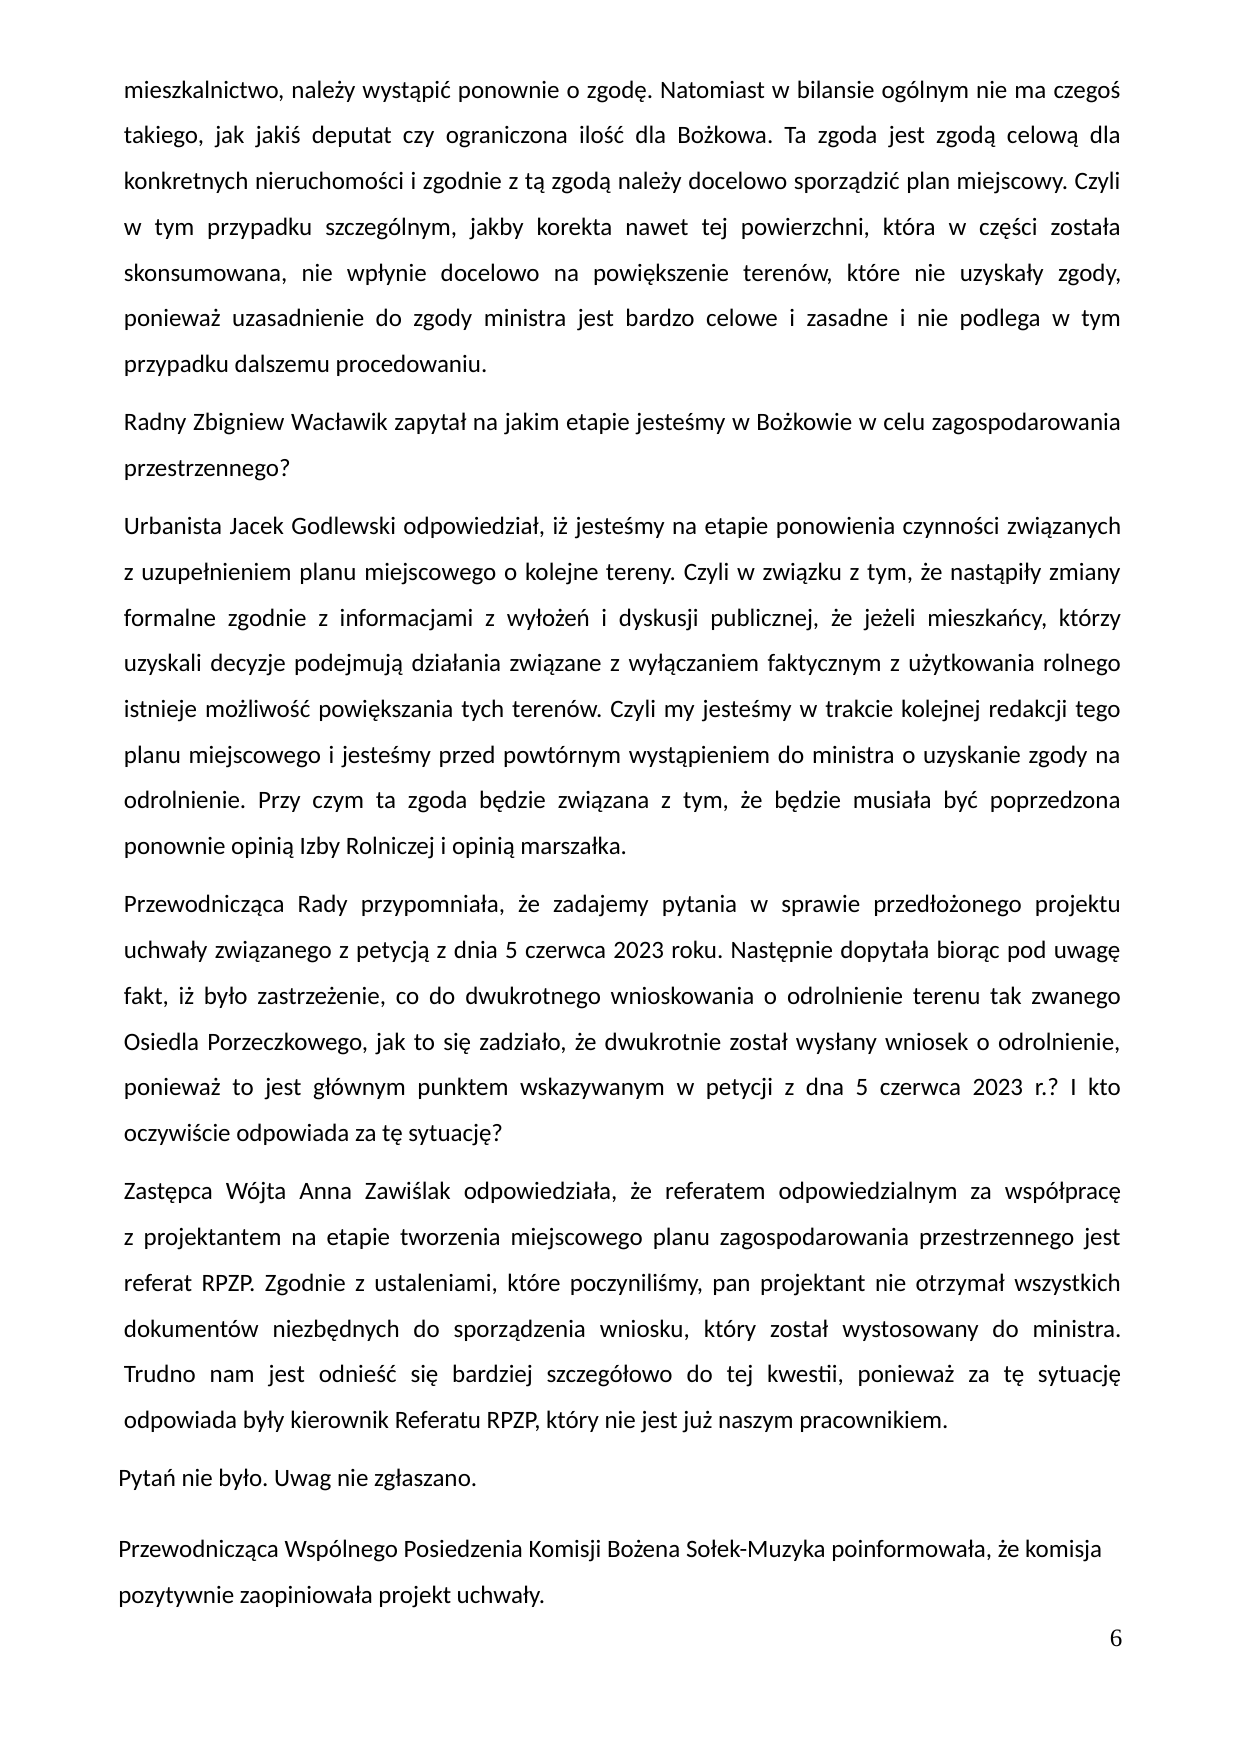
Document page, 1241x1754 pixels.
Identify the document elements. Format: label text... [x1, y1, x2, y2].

list Urbanista Jacek Godlewski odpowiedział, iż jesteśmy na etapie ponowienia czynności związanych z uzupełnieniem planu miejscowego o kolejne tereny. Czyli w związku z tym, że nastąpiły zmiany formalne zgodnie z informacjami z wyłożeń i dyskusji publicznej, że jeżeli mieszkańcy, którzy uzyskali decyzje podejmują działania związane z wyłączaniem faktycznym z użytkowania rolnego istnieje możliwość powiększania tych terenów. Czyli my jesteśmy w trakcie kolejnej redakcji tego planu miejscowego i jesteśmy przed powtórnym wystąpieniem do ministra o uzyskanie zgody na odrolnienie. Przy czym ta zgoda będzie związana z tym, że będzie musiała być poprzedzona ponownie opinią Izby Rolniczej i opinią marszałka. [124, 510, 1122, 861]
text Pytań nie było. Uwag nie zgłaszano. [118, 1462, 1122, 1493]
list mieszkalnictwo, należy wystąpić ponownie o zgodę. Natomiast w bilansie ogólnym nie ma czegoś takiego, jak jakiś deputat czy ograniczona ilość dla Bożkowa. Ta zgoda jest zgodą celową dla konkretnych nieruchomości i zgodnie z tą zgodą należy docelowo sporządzić plan miejscowy. Czyli w tym przypadku szczególnym, jakby korekta nawet tej powierzchni, która w części została skonsumowana, nie wpłynie docelowo na powiększenie terenów, które nie uzyskały zgody, ponieważ uzasadnienie do zgody ministra jest bardzo celowe i zasadne i nie podlega w tym przypadku dalszemu procedowaniu. [124, 74, 1122, 379]
text Przewodnicząca Wspólnego Posiedzenia Komisji Bożena Sołek-Muzyka poinformowała, że komisja pozytywnie zaopiniowała projekt uchwały. [118, 1533, 1122, 1609]
list Przewodnicząca Rady przypomniała, że zadajemy pytania w sprawie przedłożonego projektu uchwały związanego z petycją z dnia 5 czerwca 2023 roku. Następnie dopytała biorąc pod uwagę fakt, iż było zastrzeżenie, co do dwukrotnego wnioskowania o odrolnienie terenu tak zwanego Osiedla Porzeczkowego, jak to się zadziało, że dwukrotnie został wysłany wniosek o odrolnienie, ponieważ to jest głównym punktem wskazywanym w petycji z dna 5 czerwca 2023 r.? I kto oczywiście odpowiada za tę sytuację? [124, 889, 1122, 1148]
list Zastępca Wójta Anna Zawiślak odpowiedziała, że referatem odpowiedzialnym za współpracę z projektantem na etapie tworzenia miejscowego planu zagospodarowania przestrzennego jest referat RPZP. Zgodnie z ustaleniami, które poczyniliśmy, pan projektant nie otrzymał wszystkich dokumentów niezbędnych do sporządzenia wniosku, który został wystosowany do ministra. Trudno nam jest odnieść się bardziej szczegółowo do tej kwestii, ponieważ za tę sytuację odpowiada były kierownik Referatu RPZP, który nie jest już naszym pracownikiem. [124, 1176, 1122, 1435]
list Radny Zbigniew Wacławik zapytał na jakim etapie jesteśmy w Bożkowie w celu zagospodarowania przestrzennego? [124, 406, 1122, 483]
